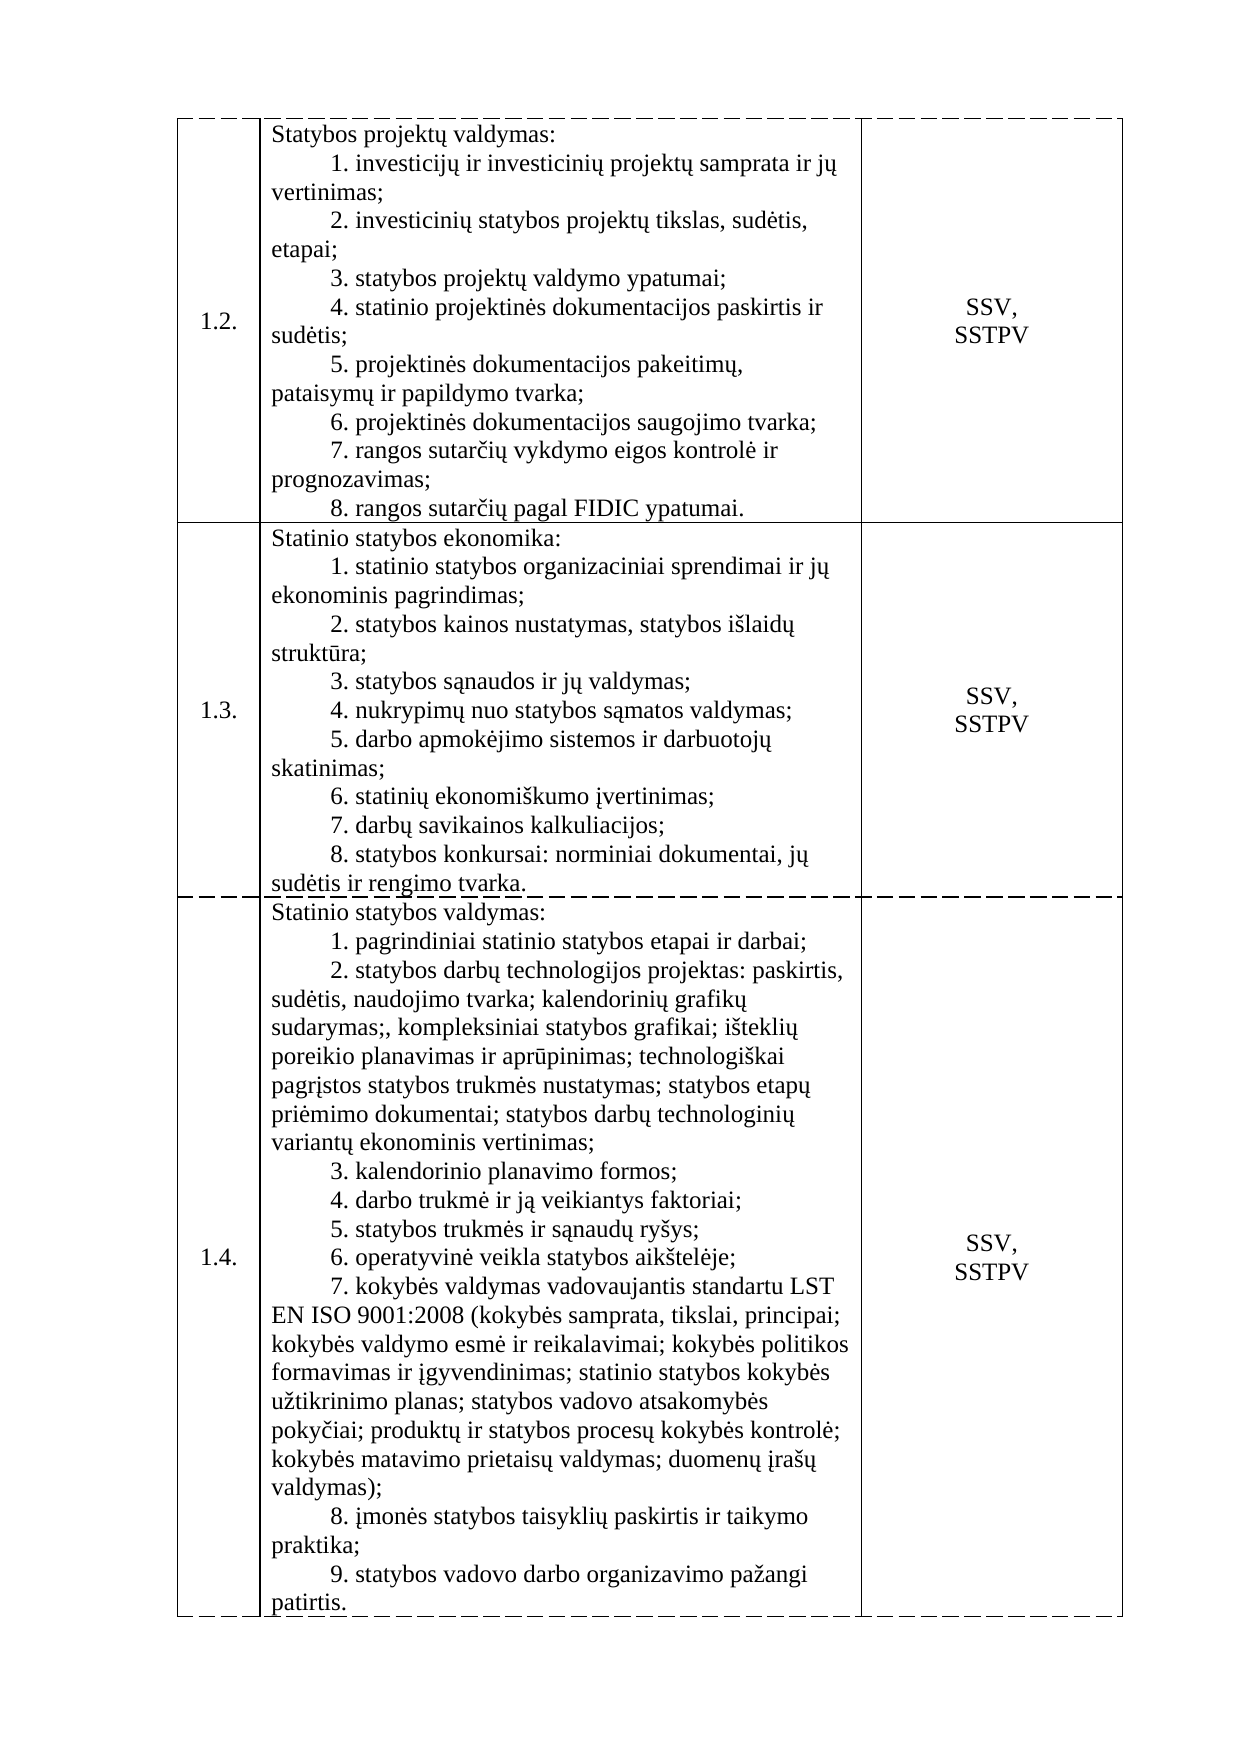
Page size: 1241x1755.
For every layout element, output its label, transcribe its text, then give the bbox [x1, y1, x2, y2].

table_cell Statinio statybos ekonomika: 1. statinio statybos organizaciniai sprendimai ir jų ekonominis pagrindimas; 2. statybos kainos nustatymas, statybos išlaidų struktūra; 3. statybos sąnaudos ir jų valdymas; 4. nukrypimų nuo statybos sąmatos valdymas; 5. darbo apmokėjimo sistemos ir darbuotojų skatinimas; 6. statinių ekonomiškumo įvertinimas; 7. darbų savikainos kalkuliacijos; 8. statybos konkursai: norminiai dokumentai, jų sudėtis ir rengimo tvarka. [261, 523, 861, 896]
table_cell SSV, SSTPV [862, 118, 1122, 522]
table_cell SSV, SSTPV [862, 523, 1122, 896]
table_cell Statinio statybos valdymas: 1. pagrindiniai statinio statybos etapai ir darbai; 2. statybos darbų technologijos projektas: paskirtis, sudėtis, naudojimo tvarka; kalendorinių grafikų sudarymas;, kompleksiniai statybos grafikai; išteklių poreikio planavimas ir aprūpinimas; technologiškai pagrįstos statybos trukmės nustatymas; statybos etapų priėmimo dokumentai; statybos darbų technologinių variantų ekonominis vertinimas; 3. kalendorinio planavimo formos; 4. darbo trukmė ir ją veikiantys faktoriai; 5. statybos trukmės ir sąnaudų ryšys; 6. operatyvinė veikla statybos aikštelėje; 7. kokybės valdymas vadovaujantis standartu LST EN ISO 9001:2008 (kokybės samprata, tikslai, principai; kokybės valdymo esmė ir reikalavimai; kokybės politikos formavimas ir įgyvendinimas; statinio statybos kokybės užtikrinimo planas; statybos vadovo atsakomybės pokyčiai; produktų ir statybos procesų kokybės kontrolė; kokybės matavimo prietaisų valdymas; duomenų įrašų valdymas); 8. įmonės statybos taisyklių paskirtis ir taikymo praktika; 9. statybos vadovo darbo organizavimo pažangi patirtis. [261, 896, 861, 1616]
table_cell Statybos projektų valdymas: 1. investicijų ir investicinių projektų samprata ir jų vertinimas; 2. investicinių statybos projektų tikslas, sudėtis, etapai; 3. statybos projektų valdymo ypatumai; 4. statinio projektinės dokumentacijos paskirtis ir sudėtis; 5. projektinės dokumentacijos pakeitimų, pataisymų ir papildymo tvarka; 6. projektinės dokumentacijos saugojimo tvarka; 7. rangos sutarčių vykdymo eigos kontrolė ir prognozavimas; 8. rangos sutarčių pagal FIDIC ypatumai. [261, 118, 861, 522]
table_cell 1.3. [178, 523, 259, 896]
table_cell 1.4. [178, 896, 259, 1616]
table_cell SSV, SSTPV [862, 896, 1122, 1616]
table_cell 1.2. [178, 118, 259, 522]
